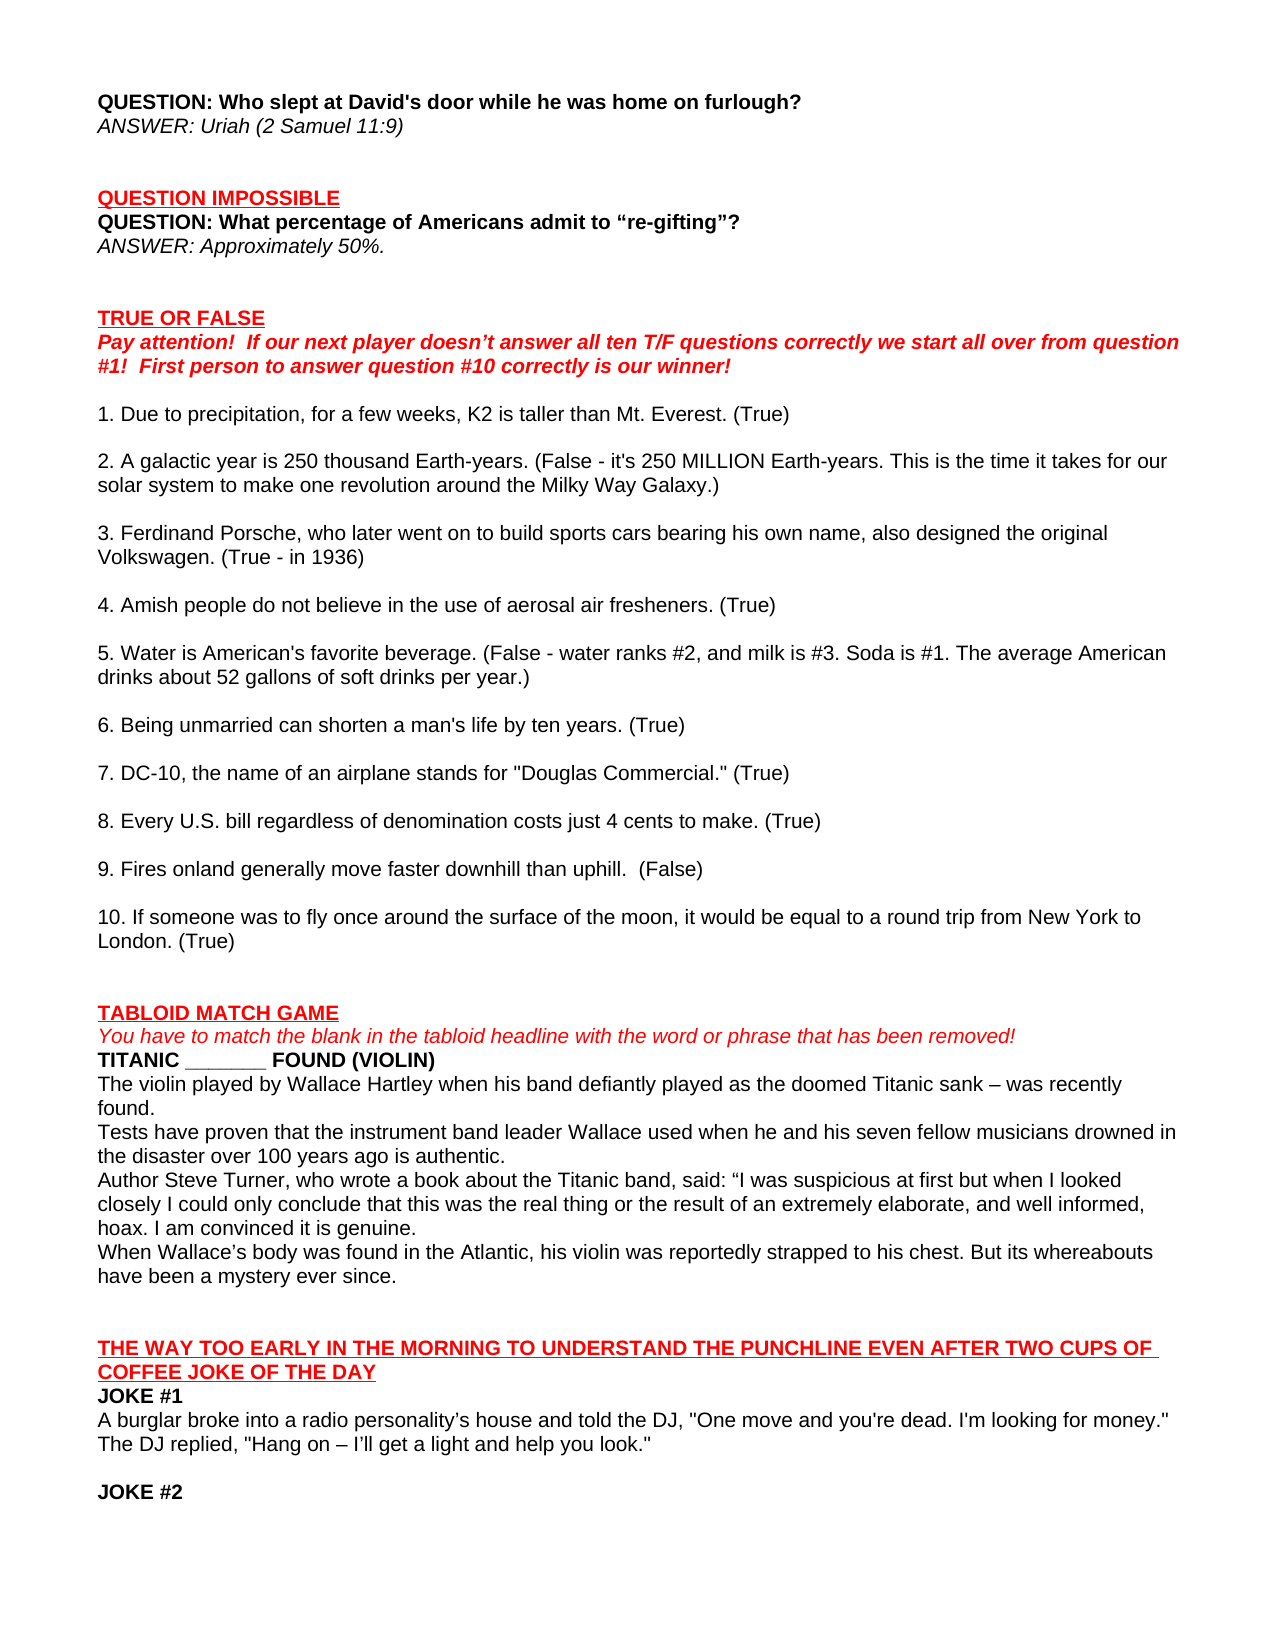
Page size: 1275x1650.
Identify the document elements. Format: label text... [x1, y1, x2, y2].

text ANSWER: Approximately 50%. [97, 234, 1185, 258]
text QUESTION IMPOSSIBLE [97, 186, 1185, 210]
text 10. If someone was to fly once around the surface of the moon, it would be equal to a round trip from New York to London. (True) [97, 904, 1185, 952]
text When Wallace’s body was found in the Atlantic, his violin was reportedly strapped to his chest. But its whereabouts have been a mystery ever since. [97, 1240, 1185, 1288]
text 1. Due to precipitation, for a few weeks, K2 is taller than Mt. Everest. (True) [97, 401, 1185, 425]
text The DJ replied, "Hang on – I’ll get a light and help you look." [97, 1432, 1185, 1456]
text 6. Being unmarried can shorten a man's life by ten years. (True) [97, 713, 1185, 737]
text TITANIC _______ FOUND (VIOLIN) [97, 1048, 1185, 1072]
text TABLOID MATCH GAME [97, 1000, 1185, 1024]
text QUESTION: Who slept at David's door while he was home on furlough? [97, 90, 1185, 114]
text 5. Water is American's favorite beverage. (False - water ranks #2, and milk is #3. Soda is #1. The average American drinks about 52 gallons of soft drinks per year.) [97, 641, 1185, 689]
text The violin played by Wallace Hartley when his band defiantly played as the doomed Titanic sank – was recently found. [97, 1072, 1185, 1120]
text 4. Amish people do not believe in the use of aerosal air fresheners. (True) [97, 593, 1185, 617]
text Pay attention! If our next player doesn’t answer all ten T/F questions correctly we start all over from question #1! First person to answer question #10 correctly is our winner! [97, 329, 1185, 377]
text ANSWER: Uriah (2 Samuel 11:9) [97, 114, 1185, 138]
text JOKE #2 [97, 1479, 1185, 1503]
text 3. Ferdinand Porsche, who later went on to build sports cars bearing his own name, also designed the original Volkswagen. (True - in 1936) [97, 521, 1185, 569]
text JOKE #1 [97, 1384, 1185, 1408]
text 9. Fires onland generally move faster downhill than uphill. (False) [97, 857, 1185, 881]
text 7. DC-10, the name of an airplane stands for "Douglas Commercial." (True) [97, 761, 1185, 785]
text 8. Every U.S. bill regardless of denomination costs just 4 cents to make. (True) [97, 809, 1185, 833]
text Author Steve Turner, who wrote a book about the Titanic band, said: “I was suspicious at first but when I looked closely I could only conclude that this was the real thing or the result of an extremely elaborate, and well informed, hoax. I am convinced it is genuine. [97, 1168, 1185, 1240]
text A burglar broke into a radio personality’s house and told the DJ, "One move and you're dead. I'm looking for money." [97, 1408, 1185, 1432]
text TRUE OR FALSE [97, 306, 1185, 329]
text 2. A galactic year is 250 thousand Earth-years. (False - it's 250 MILLION Earth-years. This is the time it takes for our solar system to make one revolution around the Milky Way Galaxy.) [97, 449, 1185, 497]
text You have to match the blank in the tabloid headline with the word or phrase that has been removed! [97, 1024, 1185, 1048]
text QUESTION: What percentage of Americans admit to “re-gifting”? [97, 210, 1185, 234]
text THE WAY TOO EARLY IN THE MORNING TO UNDERSTAND THE PUNCHLINE EVEN AFTER TWO CUPS OF COFFEE JOKE OF THE DAY [97, 1336, 1185, 1384]
text Tests have proven that the instrument band leader Wallace used when he and his seven fellow musicians drowned in the disaster over 100 years ago is authentic. [97, 1120, 1185, 1168]
